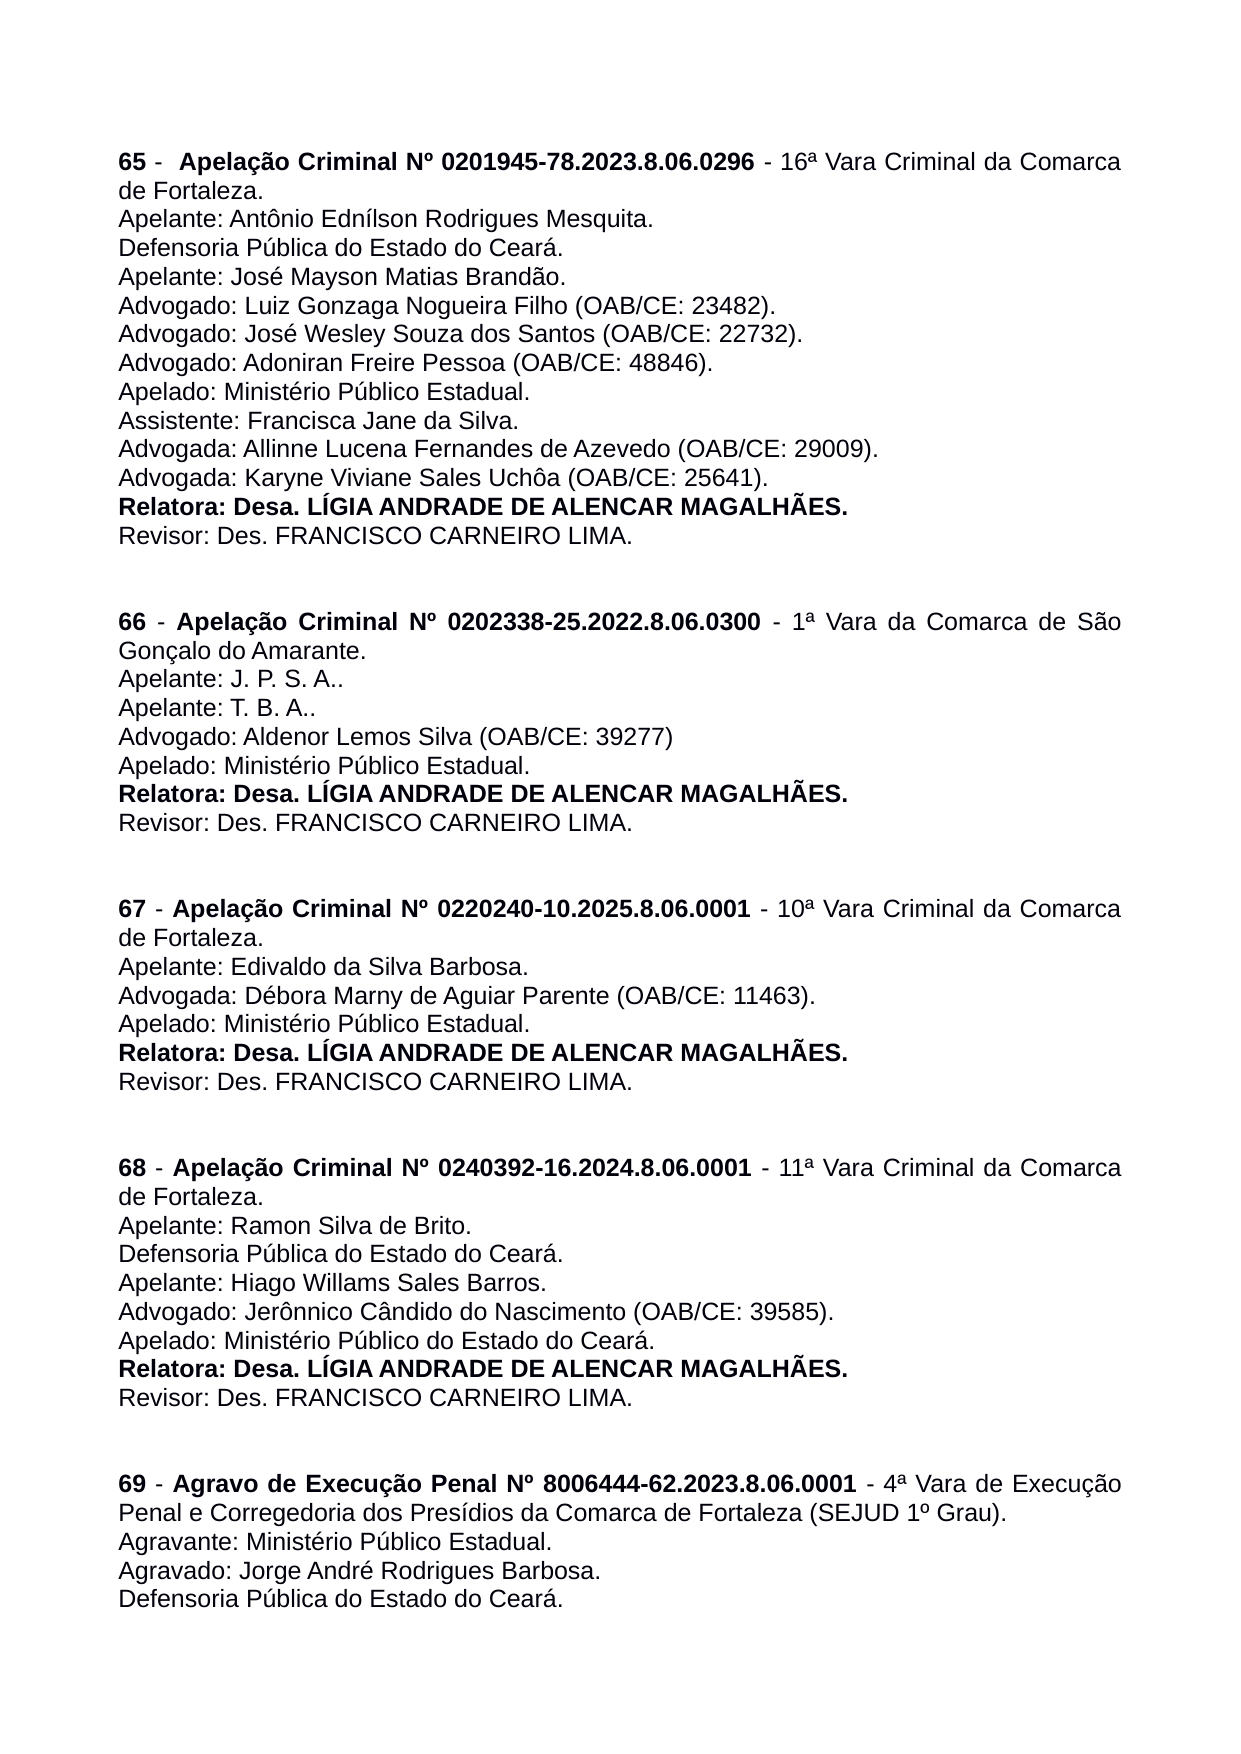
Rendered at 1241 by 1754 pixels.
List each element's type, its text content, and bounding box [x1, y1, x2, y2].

text Revisor: Des. FRANCISCO CARNEIRO LIMA. [118, 1067, 1122, 1096]
text Apelante: Ramon Silva de Brito. [118, 1211, 1122, 1239]
text Apelante: Hiago Willams Sales Barros. [118, 1268, 1122, 1297]
text 69 - Agravo de Execução Penal Nº 8006444-62.2023.8.06.0001 - 4ª Vara de Execução Penal e Corregedoria dos Presídios da Comarca de Fortaleza (SEJUD 1º Grau). [118, 1469, 1122, 1527]
text Apelante: J. P. S. A.. [118, 664, 1122, 693]
text Apelado: Ministério Público Estadual. [118, 1009, 1122, 1038]
text Revisor: Des. FRANCISCO CARNEIRO LIMA. [118, 1383, 1122, 1412]
text Defensoria Pública do Estado do Ceará. [118, 1584, 1122, 1613]
text Advogada: Karyne Viviane Sales Uchôa (OAB/CE: 25641). [118, 463, 1122, 492]
text Advogada: Débora Marny de Aguiar Parente (OAB/CE: 11463). [118, 981, 1122, 1009]
text Assistente: Francisca Jane da Silva. [118, 406, 1122, 434]
text Defensoria Pública do Estado do Ceará. [118, 233, 1122, 262]
text Relatora: Desa. LÍGIA ANDRADE DE ALENCAR MAGALHÃES. [118, 1038, 1122, 1067]
text Apelante: Antônio Ednílson Rodrigues Mesquita. [118, 204, 1122, 233]
text Advogado: Jerônnico Cândido do Nascimento (OAB/CE: 39585). [118, 1297, 1122, 1326]
text Advogada: Allinne Lucena Fernandes de Azevedo (OAB/CE: 29009). [118, 434, 1122, 463]
text Apelado: Ministério Público Estadual. [118, 377, 1122, 406]
text Advogado: Luiz Gonzaga Nogueira Filho (OAB/CE: 23482). [118, 291, 1122, 319]
text 65 - Apelação Criminal Nº 0201945-78.2023.8.06.0296 - 16ª Vara Criminal da Comarca de Fortaleza. [118, 147, 1122, 204]
text Relatora: Desa. LÍGIA ANDRADE DE ALENCAR MAGALHÃES. [118, 492, 1122, 521]
text Apelado: Ministério Público Estadual. [118, 751, 1122, 779]
text Advogado: José Wesley Souza dos Santos (OAB/CE: 22732). [118, 319, 1122, 348]
text Apelante: Edivaldo da Silva Barbosa. [118, 952, 1122, 981]
text Agravado: Jorge André Rodrigues Barbosa. [118, 1556, 1122, 1584]
text Revisor: Des. FRANCISCO CARNEIRO LIMA. [118, 808, 1122, 837]
text 66 - Apelação Criminal Nº 0202338-25.2022.8.06.0300 - 1ª Vara da Comarca de São Gonçalo do Amarante. [118, 607, 1122, 664]
text Advogado: Adoniran Freire Pessoa (OAB/CE: 48846). [118, 348, 1122, 377]
text Relatora: Desa. LÍGIA ANDRADE DE ALENCAR MAGALHÃES. [118, 779, 1122, 808]
text Revisor: Des. FRANCISCO CARNEIRO LIMA. [118, 521, 1122, 549]
text Relatora: Desa. LÍGIA ANDRADE DE ALENCAR MAGALHÃES. [118, 1354, 1122, 1383]
text Agravante: Ministério Público Estadual. [118, 1527, 1122, 1556]
text Apelante: T. B. A.. [118, 693, 1122, 722]
text Apelante: José Mayson Matias Brandão. [118, 262, 1122, 291]
text 68 - Apelação Criminal Nº 0240392-16.2024.8.06.0001 - 11ª Vara Criminal da Comarca de Fortaleza. [118, 1153, 1122, 1211]
text Apelado: Ministério Público do Estado do Ceará. [118, 1326, 1122, 1354]
text Advogado: Aldenor Lemos Silva (OAB/CE: 39277) [118, 722, 1122, 751]
text Defensoria Pública do Estado do Ceará. [118, 1239, 1122, 1268]
text 67 - Apelação Criminal Nº 0220240-10.2025.8.06.0001 - 10ª Vara Criminal da Comarca de Fortaleza. [118, 894, 1122, 952]
